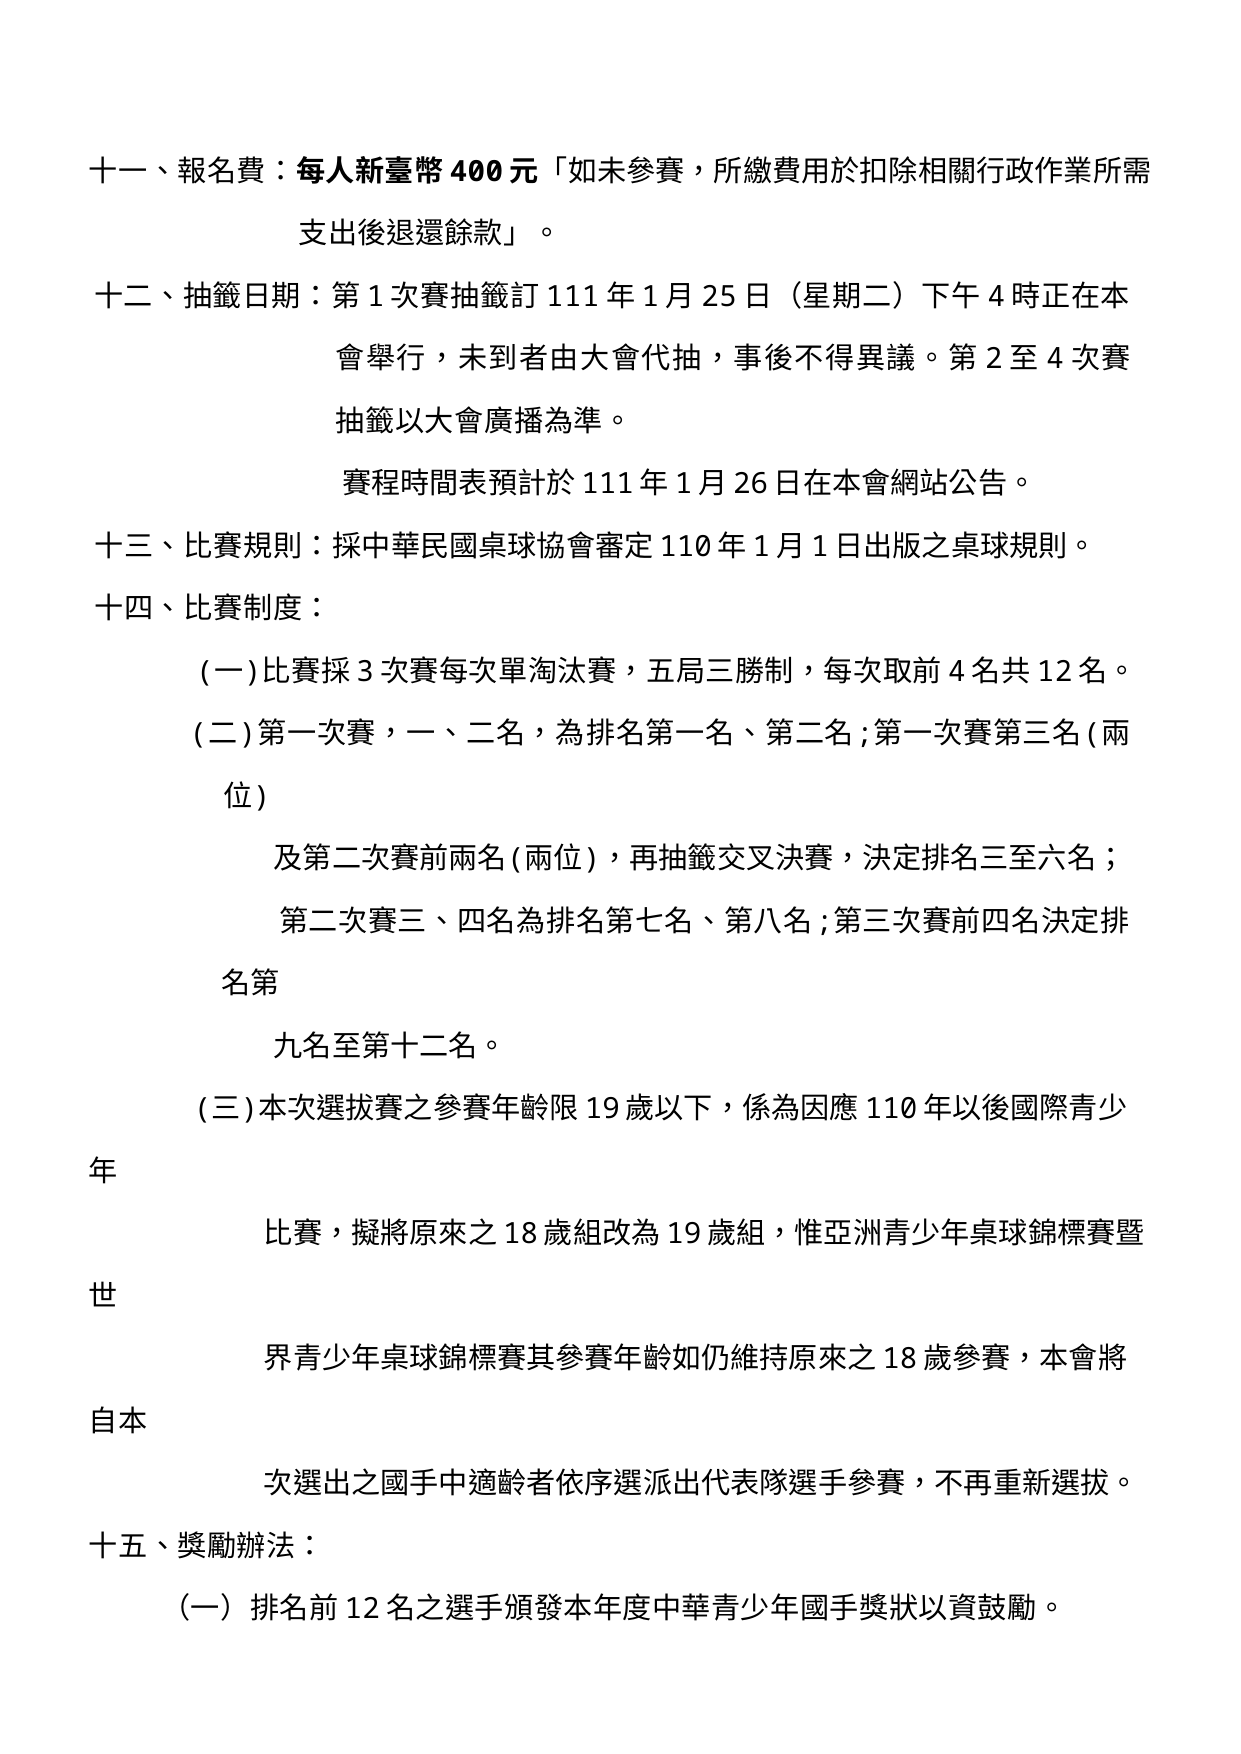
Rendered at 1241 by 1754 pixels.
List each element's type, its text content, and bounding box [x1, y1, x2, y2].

text (一)比賽採3次賽每次單淘汰賽，五局三勝制，每次取前4名共12名。 [89, 627, 1131, 689]
text 界青少年桌球錦標賽其參賽年齡如仍維持原來之18歲參賽，本會將自本 [89, 1314, 1152, 1439]
text 十五、獎勵辦法： [89, 1502, 1131, 1564]
text 及第二次賽前兩名(兩位)，再抽籤交叉決賽，決定排名三至六名； [133, 814, 1131, 877]
text 賽程時間表預計於111年1月26日在本會網站公告。 [59, 439, 1181, 502]
text (三)本次選拔賽之參賽年齡限19歲以下，係為因應110年以後國際青少年 [89, 1064, 1152, 1189]
text （一）排名前12名之選手頒發本年度中華青少年國手獎狀以資鼓勵。 [89, 1564, 1131, 1627]
text 次選出之國手中適齡者依序選派出代表隊選手參賽，不再重新選拔。 [89, 1439, 1152, 1502]
text 十二、抽籤日期：第1次賽抽籤訂111年1月25日（星期二）下午4時正在本會舉行，未到者由大會代抽，事後不得異議。第2至4次賽抽籤以大會廣播為準。 [94, 252, 1131, 439]
text 十四、比賽制度： [94, 564, 1131, 627]
text 比賽，擬將原來之18歲組改為19歲組，惟亞洲青少年桌球錦標賽暨世 [89, 1189, 1152, 1314]
text 十一、報名費：每人新臺幣400元「如未參賽，所繳費用於扣除相關行政作業所需支出後退還餘款」。 [89, 127, 1152, 252]
text (二)第一次賽，一、二名，為排名第一名、第二名;第一次賽第三名(兩位) [133, 689, 1131, 814]
text 十三、比賽規則：採中華民國桌球協會審定110年1月1日出版之桌球規則。 [94, 502, 1131, 564]
text 九名至第十二名。 [133, 1002, 1131, 1064]
text 第二次賽三、四名為排名第七名、第八名;第三次賽前四名決定排名第 [133, 877, 1131, 1002]
